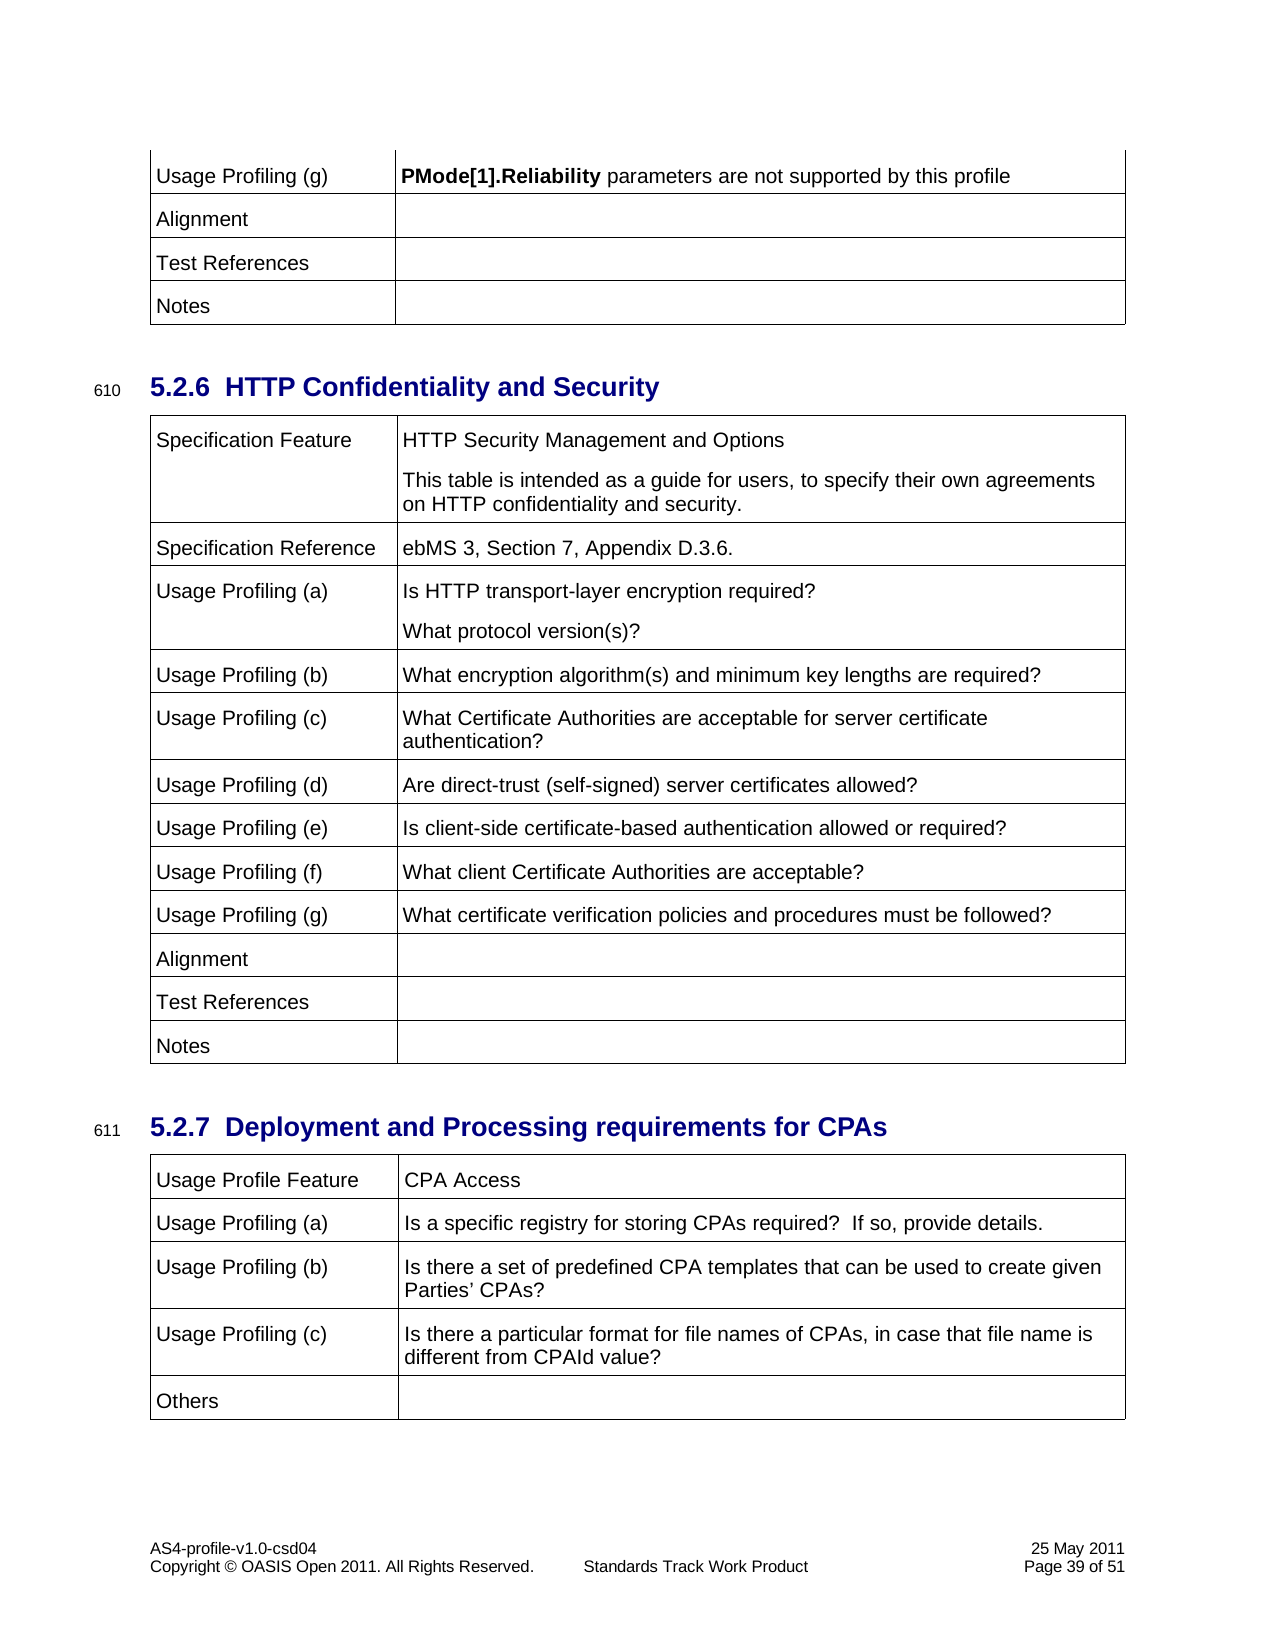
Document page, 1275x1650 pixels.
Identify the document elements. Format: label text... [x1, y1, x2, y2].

table_cell [396, 194, 1125, 237]
table_cell Others [151, 1376, 398, 1419]
table_cell ebMS 3, Section 7, Appendix D.3.6. [398, 523, 1125, 565]
table_cell Usage Profiling (d) [151, 760, 397, 803]
table_header Usage Profile Feature [151, 1155, 398, 1198]
table_cell Usage Profiling (b) [151, 1242, 398, 1308]
table_cell Is there a particular format for file names of CPAs, in case that file name is different from CPAId value? [399, 1309, 1125, 1375]
table_cell Usage Profiling (g) [151, 150, 395, 193]
table_cell Usage Profiling (a) [151, 1199, 398, 1241]
table_cell Alignment [151, 934, 397, 976]
table_cell Alignment [151, 194, 395, 237]
table_cell [396, 281, 1125, 324]
table_cell Usage Profiling (f) [151, 847, 397, 890]
table_cell Usage Profiling (c) [151, 693, 397, 759]
subtitle HTTP Confidentiality and Security [150, 372, 1125, 402]
table_cell Is a specific registry for storing CPAs required? If so, provide details. [399, 1199, 1125, 1241]
table_cell [399, 1376, 1125, 1419]
table_cell Notes [151, 281, 395, 324]
table_header HTTP Security Management and Options This table is intended as a guide for users, to specify their own agreements on HTTP confidentiality and security. [398, 416, 1125, 522]
table_cell What encryption algorithm(s) and minimum key lengths are required? [398, 650, 1125, 692]
table_cell [396, 238, 1125, 280]
table_cell Usage Profiling (c) [151, 1309, 398, 1375]
table_cell Are direct-trust (self-signed) server certificates allowed? [398, 760, 1125, 803]
table_cell Usage Profiling (a) [151, 566, 397, 649]
table_cell What client Certificate Authorities are acceptable? [398, 847, 1125, 890]
table_cell What certificate verification policies and procedures must be followed? [398, 891, 1125, 933]
table_cell Is client-side certificate-based authentication allowed or required? [398, 804, 1125, 846]
table_cell Test References [151, 977, 397, 1020]
table_cell [398, 1021, 1125, 1063]
table_header CPA Access [399, 1155, 1125, 1198]
table_cell [398, 934, 1125, 976]
table_cell Is HTTP transport-layer encryption required? What protocol version(s)? [398, 566, 1125, 649]
table_cell Is there a set of predefined CPA templates that can be used to create given Parties’ CPAs? [399, 1242, 1125, 1308]
subtitle Deployment and Processing requirements for CPAs [150, 1112, 1125, 1142]
table_cell Notes [151, 1021, 397, 1063]
table_cell PMode[1].Reliability parameters are not supported by this profile [396, 150, 1125, 193]
table_cell What Certificate Authorities are acceptable for server certificate authentication? [398, 693, 1125, 759]
table_cell Usage Profiling (b) [151, 650, 397, 692]
table_cell [398, 977, 1125, 1020]
table_cell Specification Reference [151, 523, 397, 565]
table_header Specification Feature [151, 416, 397, 522]
table_cell Usage Profiling (e) [151, 804, 397, 846]
table_cell Usage Profiling (g) [151, 891, 397, 933]
table_cell Test References [151, 238, 395, 280]
